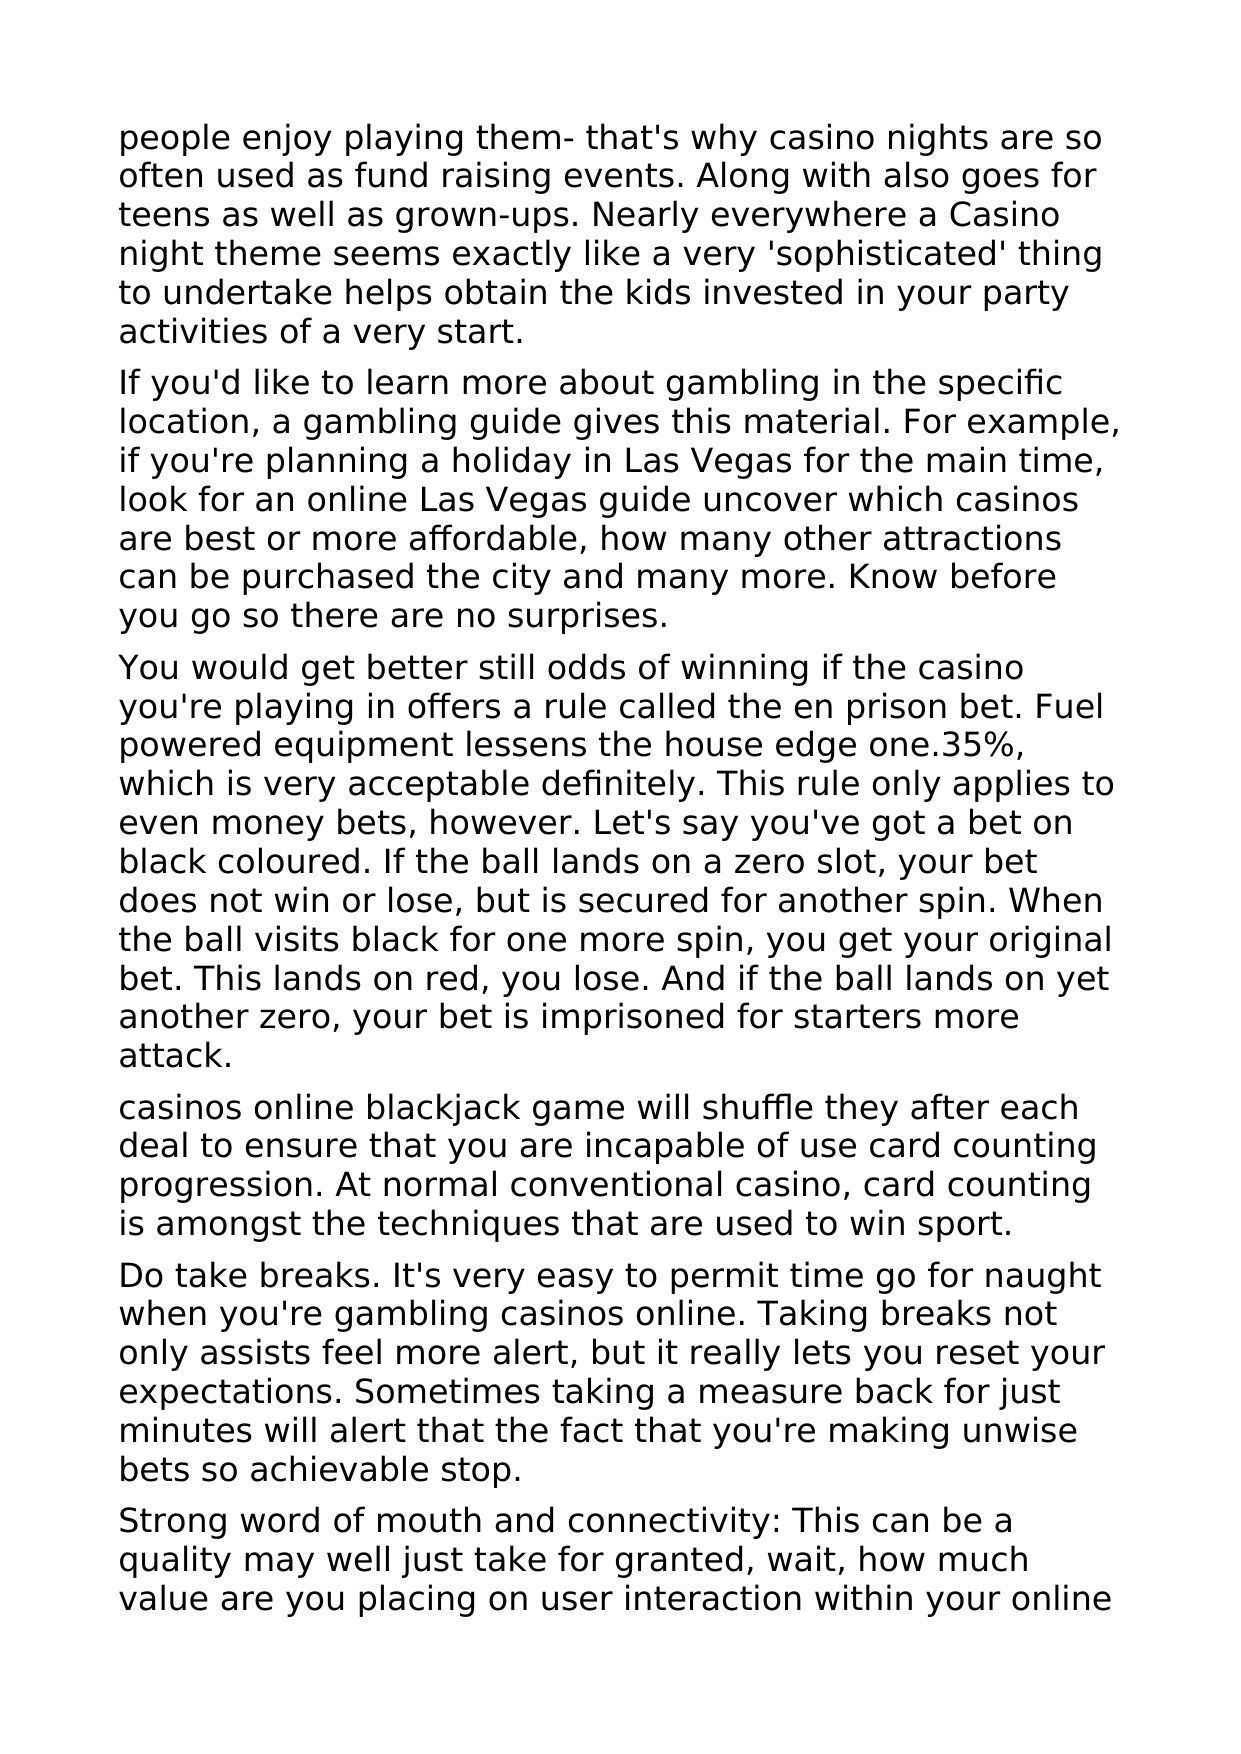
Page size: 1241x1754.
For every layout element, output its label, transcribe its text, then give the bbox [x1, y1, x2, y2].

text casinos online blackjack game will shuffle they after each deal to ensure that you are incapable of use card counting progression. At normal conventional casino, card counting is amongst the techniques that are used to win sport. [118, 1088, 1122, 1243]
text Strong word of mouth and connectivity: This can be a quality may well just take for granted, wait, how much value are you placing on user interaction within your online [118, 1502, 1122, 1618]
text If you'd like to learn more about gambling in the specific location, a gambling guide gives this material. For example, if you're planning a holiday in Las Vegas for the main time, look for an online Las Vegas guide uncover which casinos are best or more affordable, how many other attractions can be purchased the city and many more. Know before you go so there are no surprises. [118, 364, 1122, 636]
text Do take breaks. It's very easy to permit time go for naught when you're gambling casinos online. Taking breaks not only assists feel more alert, but it really lets you reset your expectations. Sometimes taking a measure back for just minutes will alert that the fact that you're making unwise bets so achievable stop. [118, 1256, 1122, 1489]
text people enjoy playing them- that's why casino nights are so often used as fund raising events. Along with also goes for teens as well as grown-ups. Nearly everywhere a Casino night theme seems exactly like a very 'sophisticated' thing to undertake helps obtain the kids invested in your party activities of a very start. [118, 118, 1122, 351]
text You would get better still odds of winning if the casino you're playing in offers a rule called the en prison bet. Fuel powered equipment lessens the house edge one.35%, which is very acceptable definitely. This rule only applies to even money bets, however. Let's say you've got a bet on black coloured. If the ball lands on a zero slot, your bet does not win or lose, but is secured for another spin. When the ball visits black for one more spin, you get your original bet. This lands on red, you lose. And if the ball lands on yet another zero, your bet is imprisoned for starters more attack. [118, 648, 1122, 1076]
